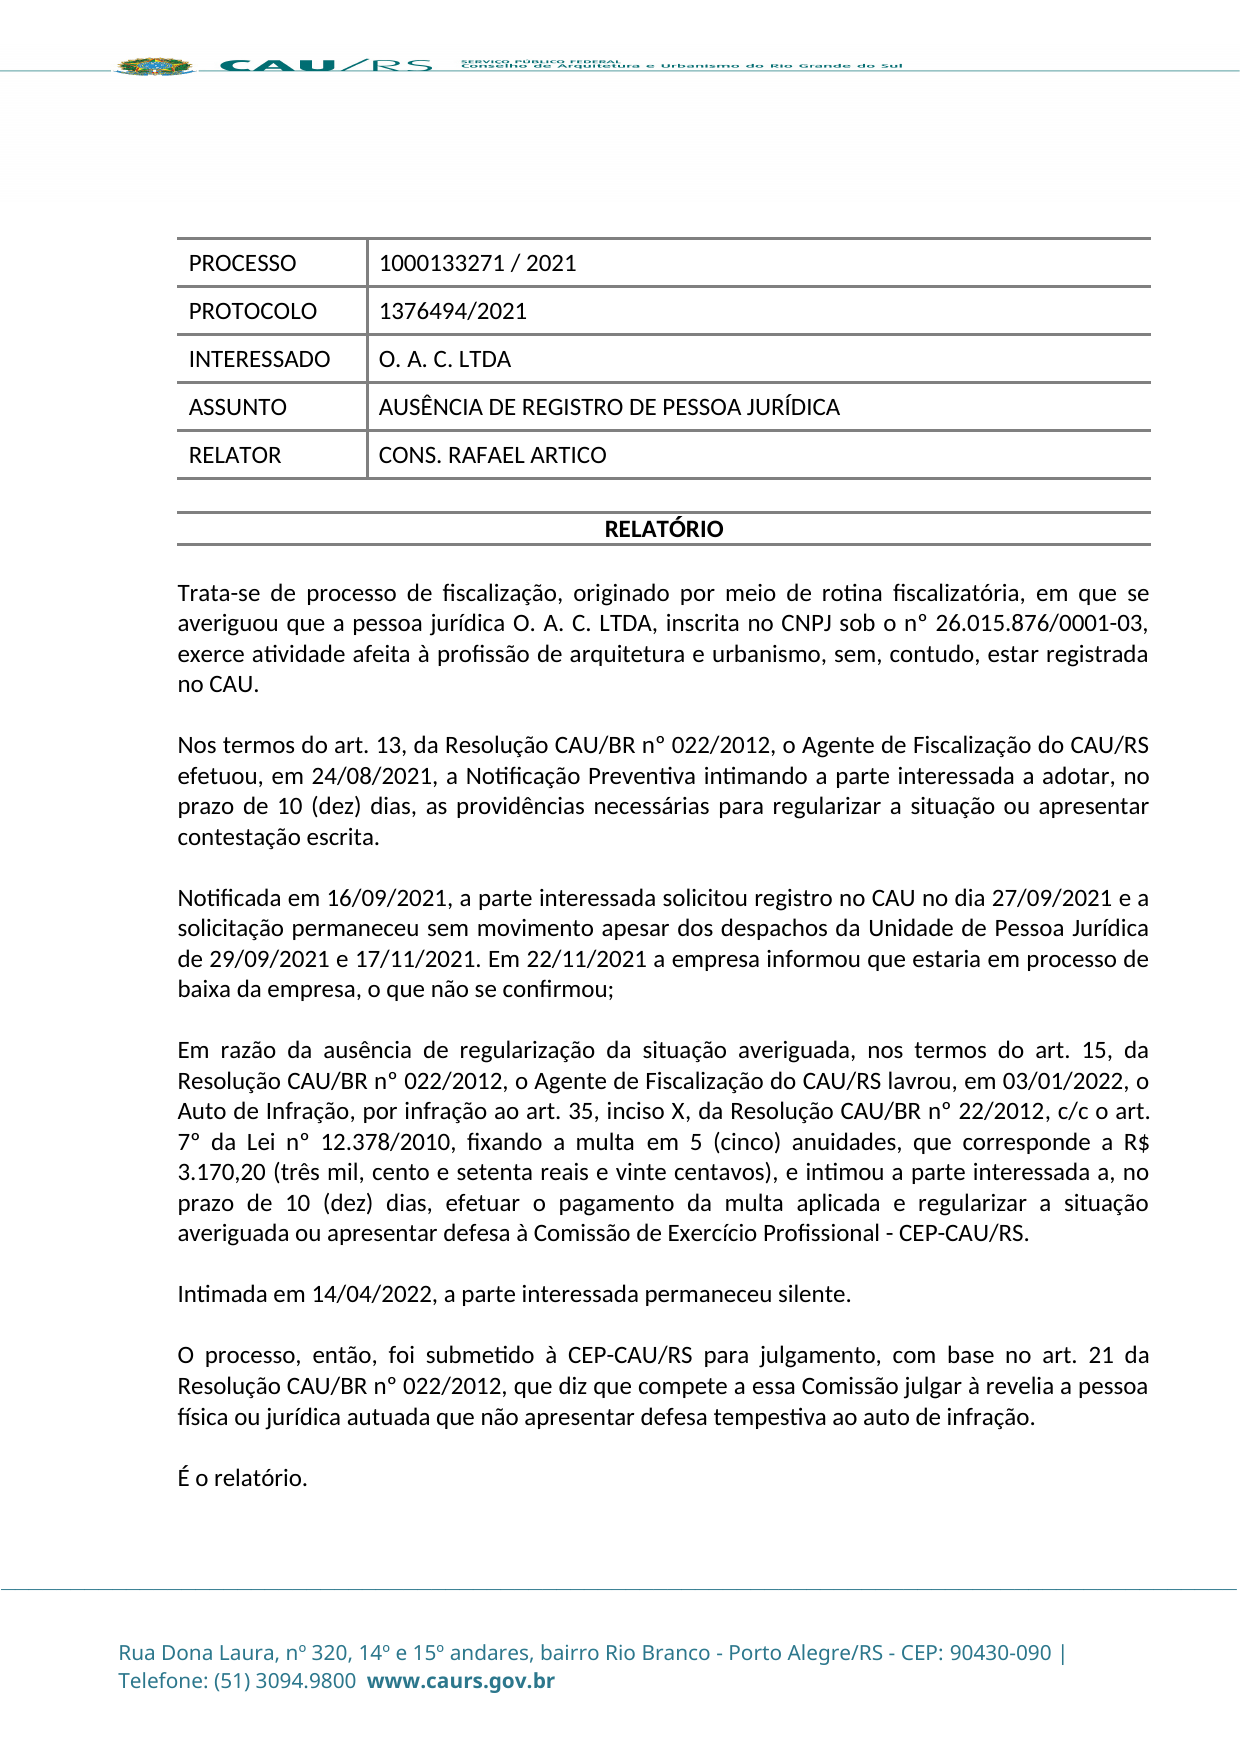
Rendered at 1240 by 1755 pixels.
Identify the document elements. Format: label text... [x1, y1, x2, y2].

text Trata-se de processo de fiscalização, originado por meio de rotina fiscalizatória, em que se averiguou que a pessoa jurídica O. A. C. LTDA, inscrita no CNPJ sob o nº 26.015.876/0001-03, exerce atividade afeita à profissão de arquitetura e urbanismo, sem, contudo, estar registrada no CAU. [177, 577, 1151, 699]
text Em razão da ausência de regularização da situação averiguada, nos termos do art. 15, da Resolução CAU/BR nº 022/2012, o Agente de Fiscalização do CAU/RS lavrou, em 03/01/2022, o Auto de Infração, por infração ao art. 35, inciso X, da Resolução CAU/BR nº 22/2012, c/c o art. 7º da Lei nº 12.378/2010, fixando a multa em 5 (cinco) anuidades, que corresponde a R$ 3.170,20 (três mil, cento e setenta reais e vinte centavos), e intimou a parte interessada a, no prazo de 10 (dez) dias, efetuar o pagamento da multa aplicada e regularizar a situação averiguada ou apresentar defesa à Comissão de Exercício Profissional - CEP-CAU/RS. [177, 1034, 1151, 1248]
table_header PROCESSO [177, 240, 366, 285]
table_cell O. A. C. LTDA [369, 336, 1151, 381]
text O processo, então, foi submetido à CEP-CAU/RS para julgamento, com base no art. 21 da Resolução CAU/BR nº 022/2012, que diz que compete a essa Comissão julgar à revelia a pessoa física ou jurídica autuada que não apresentar defesa tempestiva ao auto de infração. [177, 1340, 1151, 1431]
table_header RELATÓRIO [177, 514, 1151, 543]
table_cell 1376494/2021 [369, 288, 1151, 333]
table_cell CONS. RAFAEL ARTICO [369, 432, 1151, 477]
text É o relatório. [177, 1462, 1151, 1492]
text Notificada em 16/09/2021, a parte interessada solicitou registro no CAU no dia 27/09/2021 e a solicitação permaneceu sem movimento apesar dos despachos da Unidade de Pessoa Jurídica de 29/09/2021 e 17/11/2021. Em 22/11/2021 a empresa informou que estaria em processo de baixa da empresa, o que não se confirmou; [177, 882, 1151, 1004]
table_cell RELATOR [177, 432, 366, 477]
table_cell INTERESSADO [177, 336, 366, 381]
text Intimada em 14/04/2022, a parte interessada permaneceu silente. [177, 1279, 1151, 1309]
text Nos termos do art. 13, da Resolução CAU/BR nº 022/2012, o Agente de Fiscalização do CAU/RS efetuou, em 24/08/2021, a Notificação Preventiva intimando a parte interessada a adotar, no prazo de 10 (dez) dias, as providências necessárias para regularizar a situação ou apresentar contestação escrita. [177, 729, 1151, 851]
table_cell AUSÊNCIA DE REGISTRO DE PESSOA JURÍDICA [369, 384, 1151, 429]
table_cell ASSUNTO [177, 384, 366, 429]
table_header 1000133271 / 2021 [369, 240, 1151, 285]
table_cell PROTOCOLO [177, 288, 366, 333]
